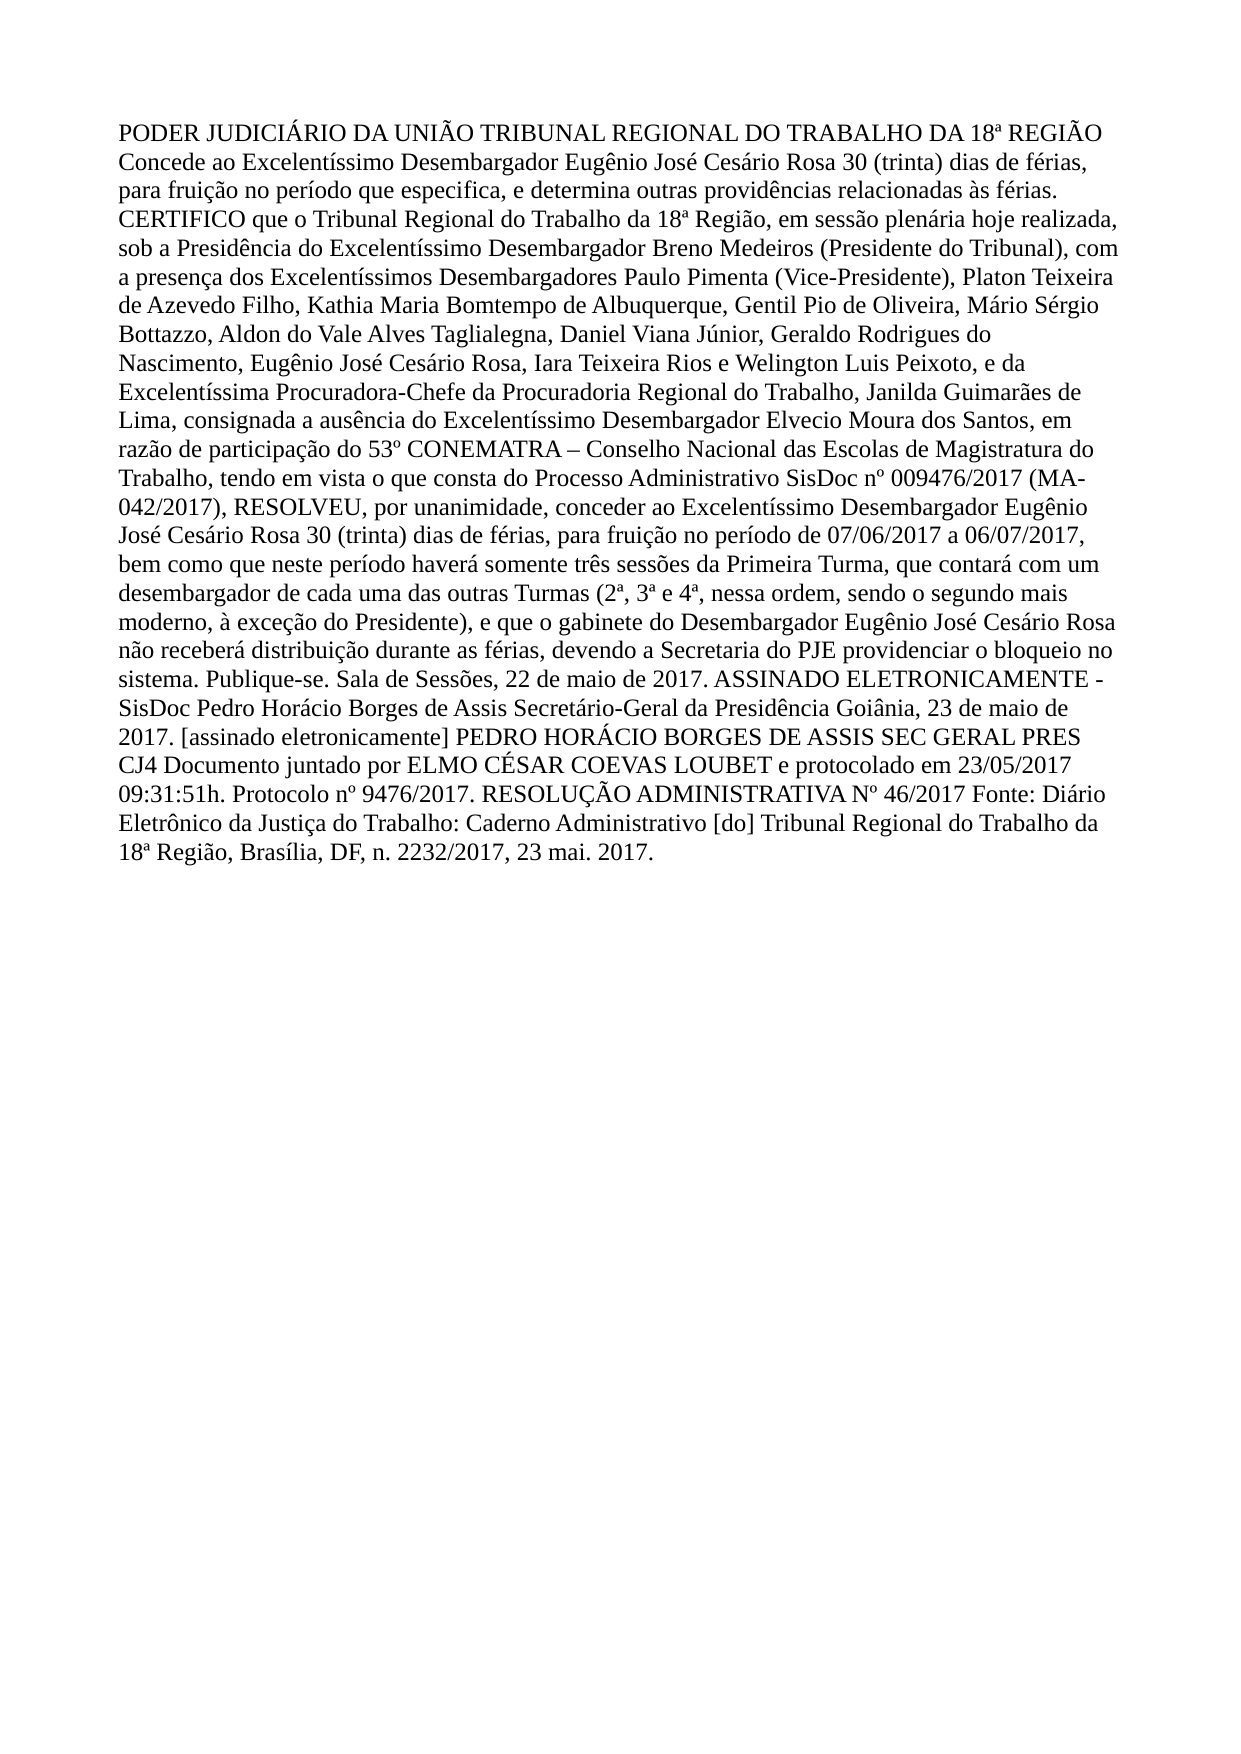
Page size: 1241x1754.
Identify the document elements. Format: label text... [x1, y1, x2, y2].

text PODER JUDICIÁRIO DA UNIÃO TRIBUNAL REGIONAL DO TRABALHO DA 18ª REGIÃO Concede ao Excelentíssimo Desembargador Eugênio José Cesário Rosa 30 (trinta) dias de férias, para fruição no período que especifica, e determina outras providências relacionadas às férias. CERTIFICO que o Tribunal Regional do Trabalho da 18ª Região, em sessão plenária hoje realizada, sob a Presidência do Excelentíssimo Desembargador Breno Medeiros (Presidente do Tribunal), com a presença dos Excelentíssimos Desembargadores Paulo Pimenta (Vice-Presidente), Platon Teixeira de Azevedo Filho, Kathia Maria Bomtempo de Albuquerque, Gentil Pio de Oliveira, Mário Sérgio Bottazzo, Aldon do Vale Alves Taglialegna, Daniel Viana Júnior, Geraldo Rodrigues do Nascimento, Eugênio José Cesário Rosa, Iara Teixeira Rios e Welington Luis Peixoto, e da Excelentíssima Procuradora-Chefe da Procuradoria Regional do Trabalho, Janilda Guimarães de Lima, consignada a ausência do Excelentíssimo Desembargador Elvecio Moura dos Santos, em razão de participação do 53º CONEMATRA – Conselho Nacional das Escolas de Magistratura do Trabalho, tendo em vista o que consta do Processo Administrativo SisDoc nº 009476/2017 (MA-042/2017), RESOLVEU, por unanimidade, conceder ao Excelentíssimo Desembargador Eugênio José Cesário Rosa 30 (trinta) dias de férias, para fruição no período de 07/06/2017 a 06/07/2017, bem como que neste período haverá somente três sessões da Primeira Turma, que contará com um desembargador de cada uma das outras Turmas (2ª, 3ª e 4ª, nessa ordem, sendo o segundo mais moderno, à exceção do Presidente), e que o gabinete do Desembargador Eugênio José Cesário Rosa não receberá distribuição durante as férias, devendo a Secretaria do PJE providenciar o bloqueio no sistema. Publique-se. Sala de Sessões, 22 de maio de 2017. ASSINADO ELETRONICAMENTE - SisDoc Pedro Horácio Borges de Assis Secretário-Geral da Presidência Goiânia, 23 de maio de 2017. [assinado eletronicamente] PEDRO HORÁCIO BORGES DE ASSIS SEC GERAL PRES CJ4 Documento juntado por ELMO CÉSAR COEVAS LOUBET e protocolado em 23/05/2017 09:31:51h. Protocolo nº 9476/2017. RESOLUÇÃO ADMINISTRATIVA Nº 46/2017 Fonte: Diário Eletrônico da Justiça do Trabalho: Caderno Administrativo [do] Tribunal Regional do Trabalho da 18ª Região, Brasília, DF, n. 2232/2017, 23 mai. 2017. [118, 118, 1122, 866]
